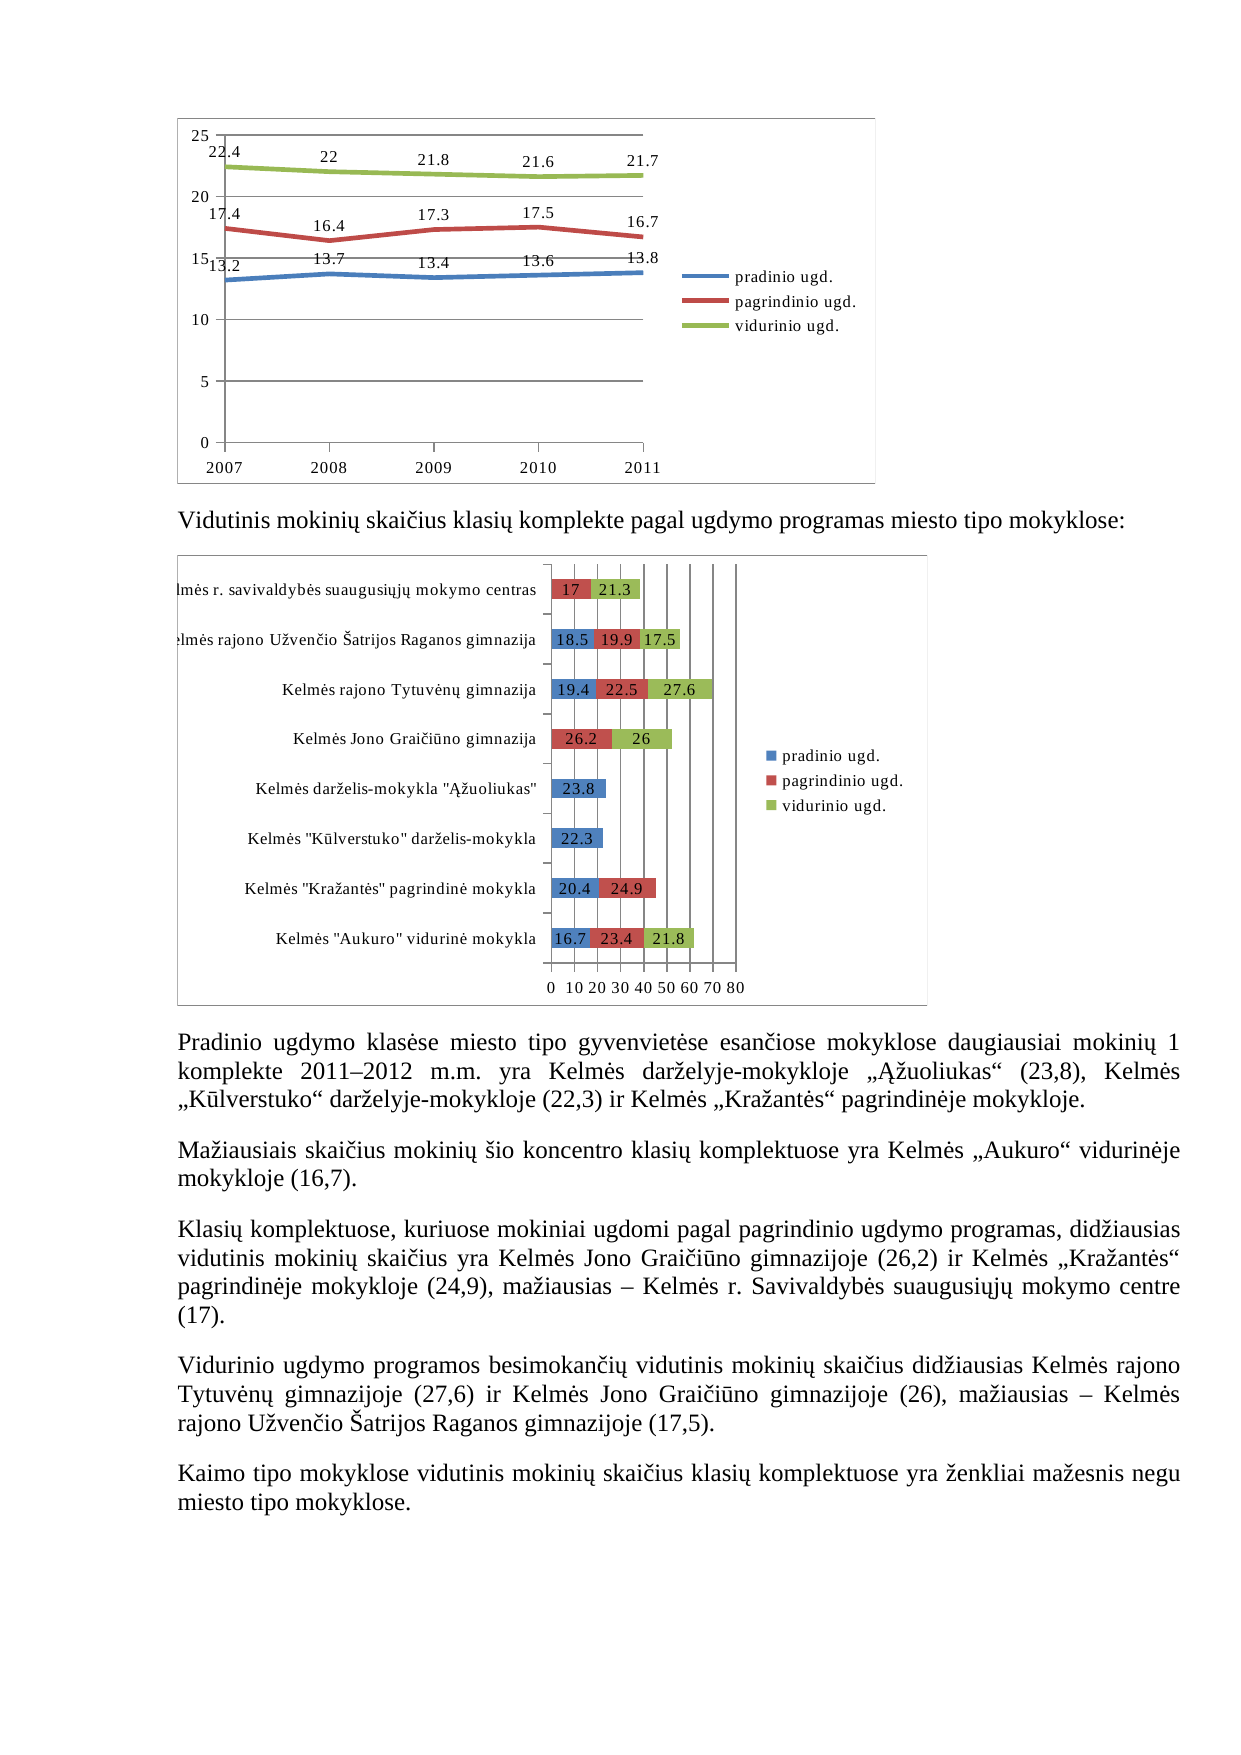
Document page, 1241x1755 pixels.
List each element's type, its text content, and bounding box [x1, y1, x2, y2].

text Mažiausiais skaičius mokinių šio koncentro klasių komplektuose yra Kelmės „Aukuro“ vidurinėje mokykloje (16,7). [177, 1135, 1181, 1192]
text Pradinio ugdymo klasėse miesto tipo gyvenvietėse esančiose mokyklose daugiausiai mokinių 1 komplekte 2011–2012 m.m. yra Kelmės darželyje-mokykloje „Ąžuoliukas“ (23,8), Kelmės „Kūlverstuko“ darželyje-mokykloje (22,3) ir Kelmės „Kražantės“ pagrindinėje mokykloje. [177, 1027, 1181, 1113]
text Klasių komplektuose, kuriuose mokiniai ugdomi pagal pagrindinio ugdymo programas, didžiausias vidutinis mokinių skaičius yra Kelmės Jono Graičiūno gimnazijoje (26,2) ir Kelmės „Kražantės“ pagrindinėje mokykloje (24,9), mažiausias – Kelmės r. Savivaldybės suaugusiųjų mokymo centre (17). [177, 1214, 1181, 1329]
text Kaimo tipo mokyklose vidutinis mokinių skaičius klasių komplektuose yra ženkliai mažesnis negu miesto tipo mokyklose. [177, 1458, 1181, 1516]
text Vidutinis mokinių skaičius klasių komplekte pagal ugdymo programas miesto tipo mokyklose: [177, 505, 1181, 534]
text Vidurinio ugdymo programos besimokančių vidutinis mokinių skaičius didžiausias Kelmės rajono Tytuvėnų gimnazijoje (27,6) ir Kelmės Jono Graičiūno gimnazijoje (26), mažiausias – Kelmės rajono Užvenčio Šatrijos Raganos gimnazijoje (17,5). [177, 1350, 1181, 1437]
